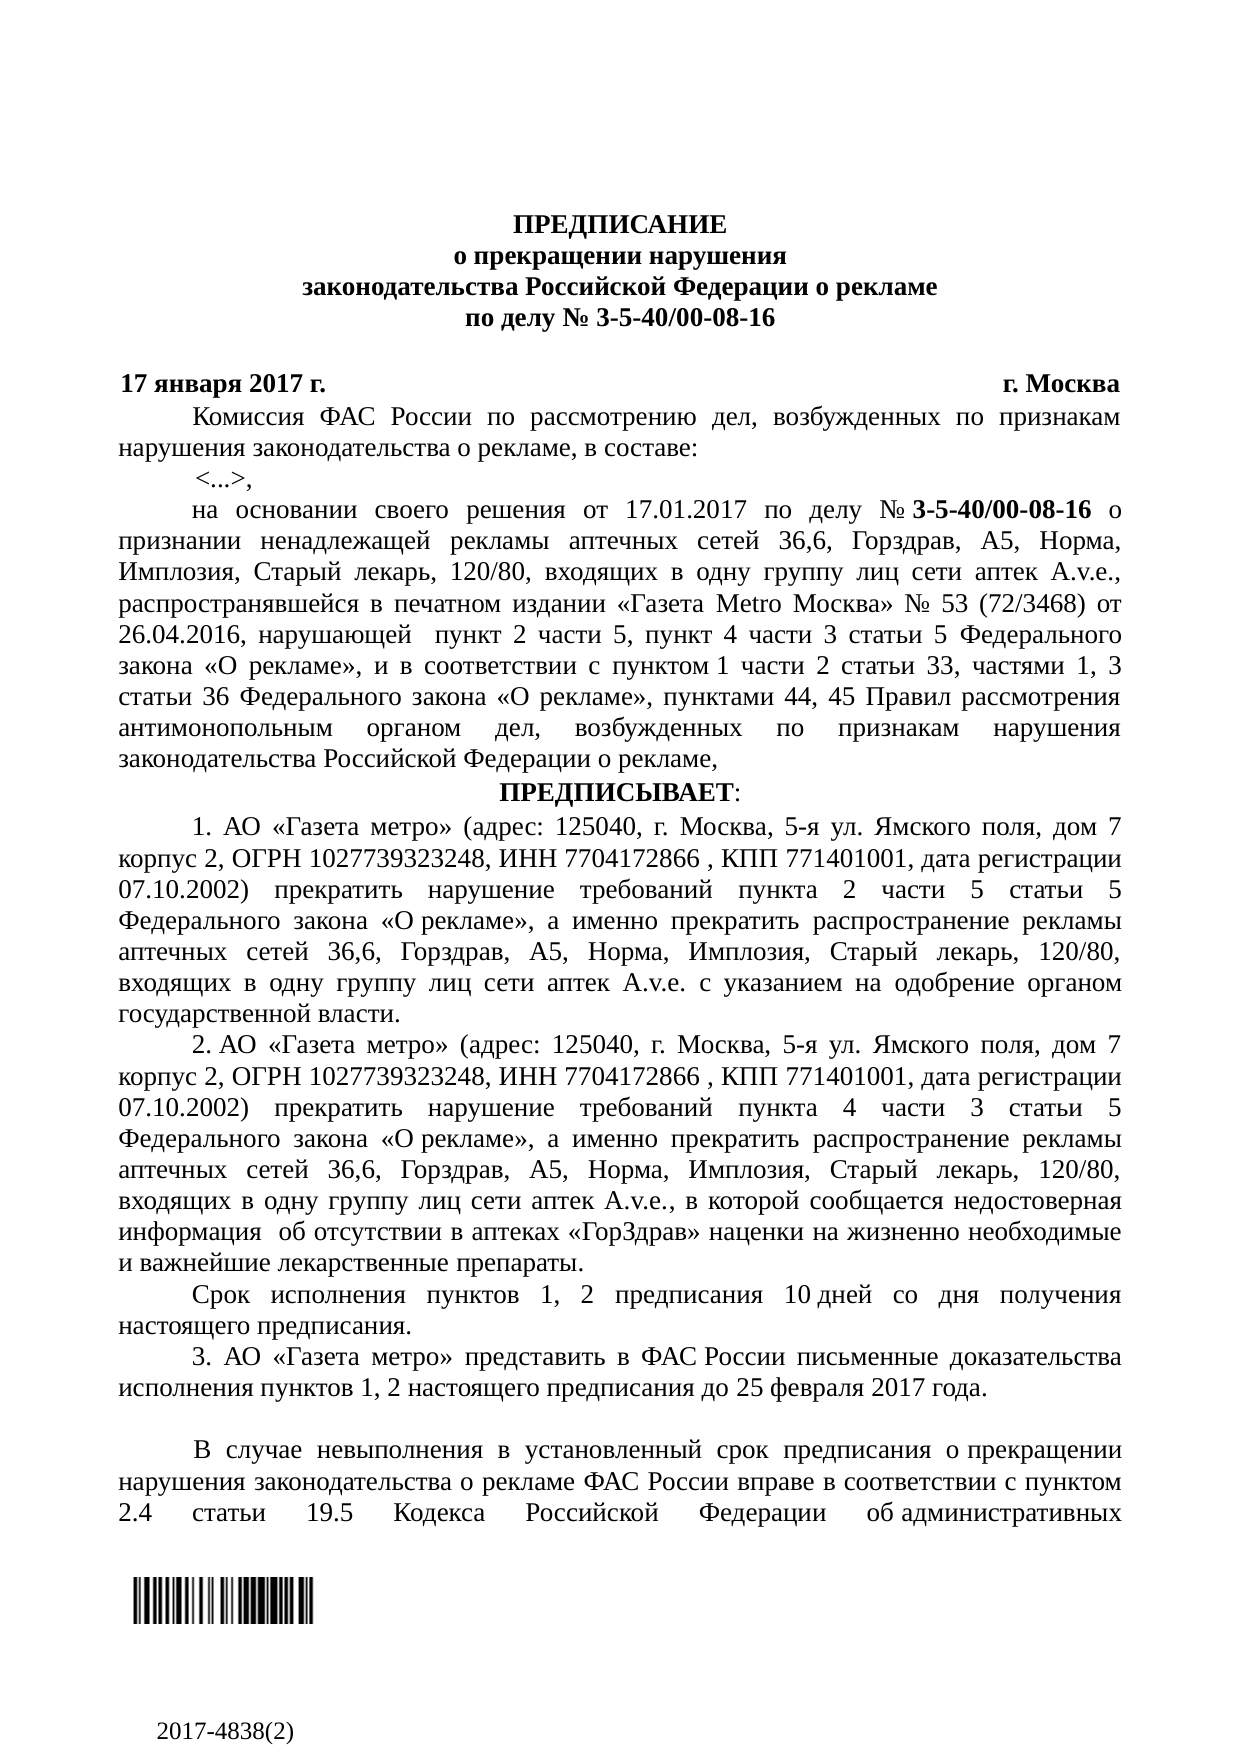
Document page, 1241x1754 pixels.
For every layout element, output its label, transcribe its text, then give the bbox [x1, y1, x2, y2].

text 2. АО «Газета метро» (адрес: 125040, г. Москва, 5-я ул. Ямского поля, дом 7 корпус 2, ОГРН 1027739323248, ИНН 7704172866 , КПП 771401001, дата регистрации 07.10.2002) прекратить нарушение требований пункта 4 части 3 статьи 5 Федерального закона «О рекламе», а именно прекратить распространение рекламы аптечных сетей 36,6, Горздрав, А5, Норма, Имплозия, Старый лекарь, 120/80, входящих в одну группу лиц сети аптек A.v.e., в которой сообщается недостоверная информация об отсутствии в аптеках «ГорЗдрав» наценки на жизненно необходимые и важнейшие лекарственные препараты. [118, 1028, 1122, 1278]
text <...>, [118, 462, 1122, 493]
text 17 января 2017 г. г. Москва [118, 367, 1122, 398]
text ПРЕДПИСЫВАЕТ: [118, 776, 1122, 808]
text 1. АО «Газета метро» (адрес: 125040, г. Москва, 5-я ул. Ямского поля, дом 7 корпус 2, ОГРН 1027739323248, ИНН 7704172866 , КПП 771401001, дата регистрации 07.10.2002) прекратить нарушение требований пункта 2 части 5 статьи 5 Федерального закона «О рекламе», а именно прекратить распространение рекламы аптечных сетей 36,6, Горздрав, А5, Норма, Имплозия, Старый лекарь, 120/80, входящих в одну группу лиц сети аптек A.v.e. с указанием на одобрение органом государственной власти. [118, 811, 1122, 1028]
text о прекращении нарушения [118, 239, 1122, 270]
text ПРЕДПИСАНИЕ [118, 208, 1122, 239]
picture [118, 1577, 331, 1624]
text по делу № 3-5-40/00-08-16 [118, 302, 1122, 333]
text В случае невыполнения в установленный срок предписания о прекращении нарушения законодательства о рекламе ФАС России вправе в соответствии с пунктом 2.4 статьи 19.5 Кодекса Российской Федерации об административных [118, 1433, 1122, 1527]
text Комиссия ФАС России по рассмотрению дел, возбужденных по признакам нарушения законодательства о рекламе, в составе: [118, 400, 1122, 462]
text Срок исполнения пунктов 1, 2 предписания 10 дней со дня получения настоящего предписания. [118, 1278, 1122, 1340]
text законодательства Российской Федерации о рекламе [118, 270, 1122, 302]
text 3. АО «Газета метро» представить в ФАС России письменные доказательства исполнения пунктов 1, 2 настоящего предписания до 25 февраля 2017 года. [118, 1340, 1122, 1402]
text на основании своего решения от 17.01.2017 по делу № 3-5-40/00-08-16 о признании ненадлежащей рекламы аптечных сетей 36,6, Горздрав, А5, Норма, Имплозия, Старый лекарь, 120/80, входящих в одну группу лиц сети аптек A.v.e., распространявшейся в печатном издании «Газета Metro Москва» № 53 (72/3468) от 26.04.2016, нарушающей пункт 2 части 5, пункт 4 части 3 статьи 5 Федерального закона «О рекламе», и в соответствии с пунктом 1 части 2 статьи 33, частями 1, 3 статьи 36 Федерального закона «О рекламе», пунктами 44, 45 Правил рассмотрения антимонопольным органом дел, возбужденных по признакам нарушения законодательства Российской Федерации о рекламе, [118, 493, 1122, 773]
